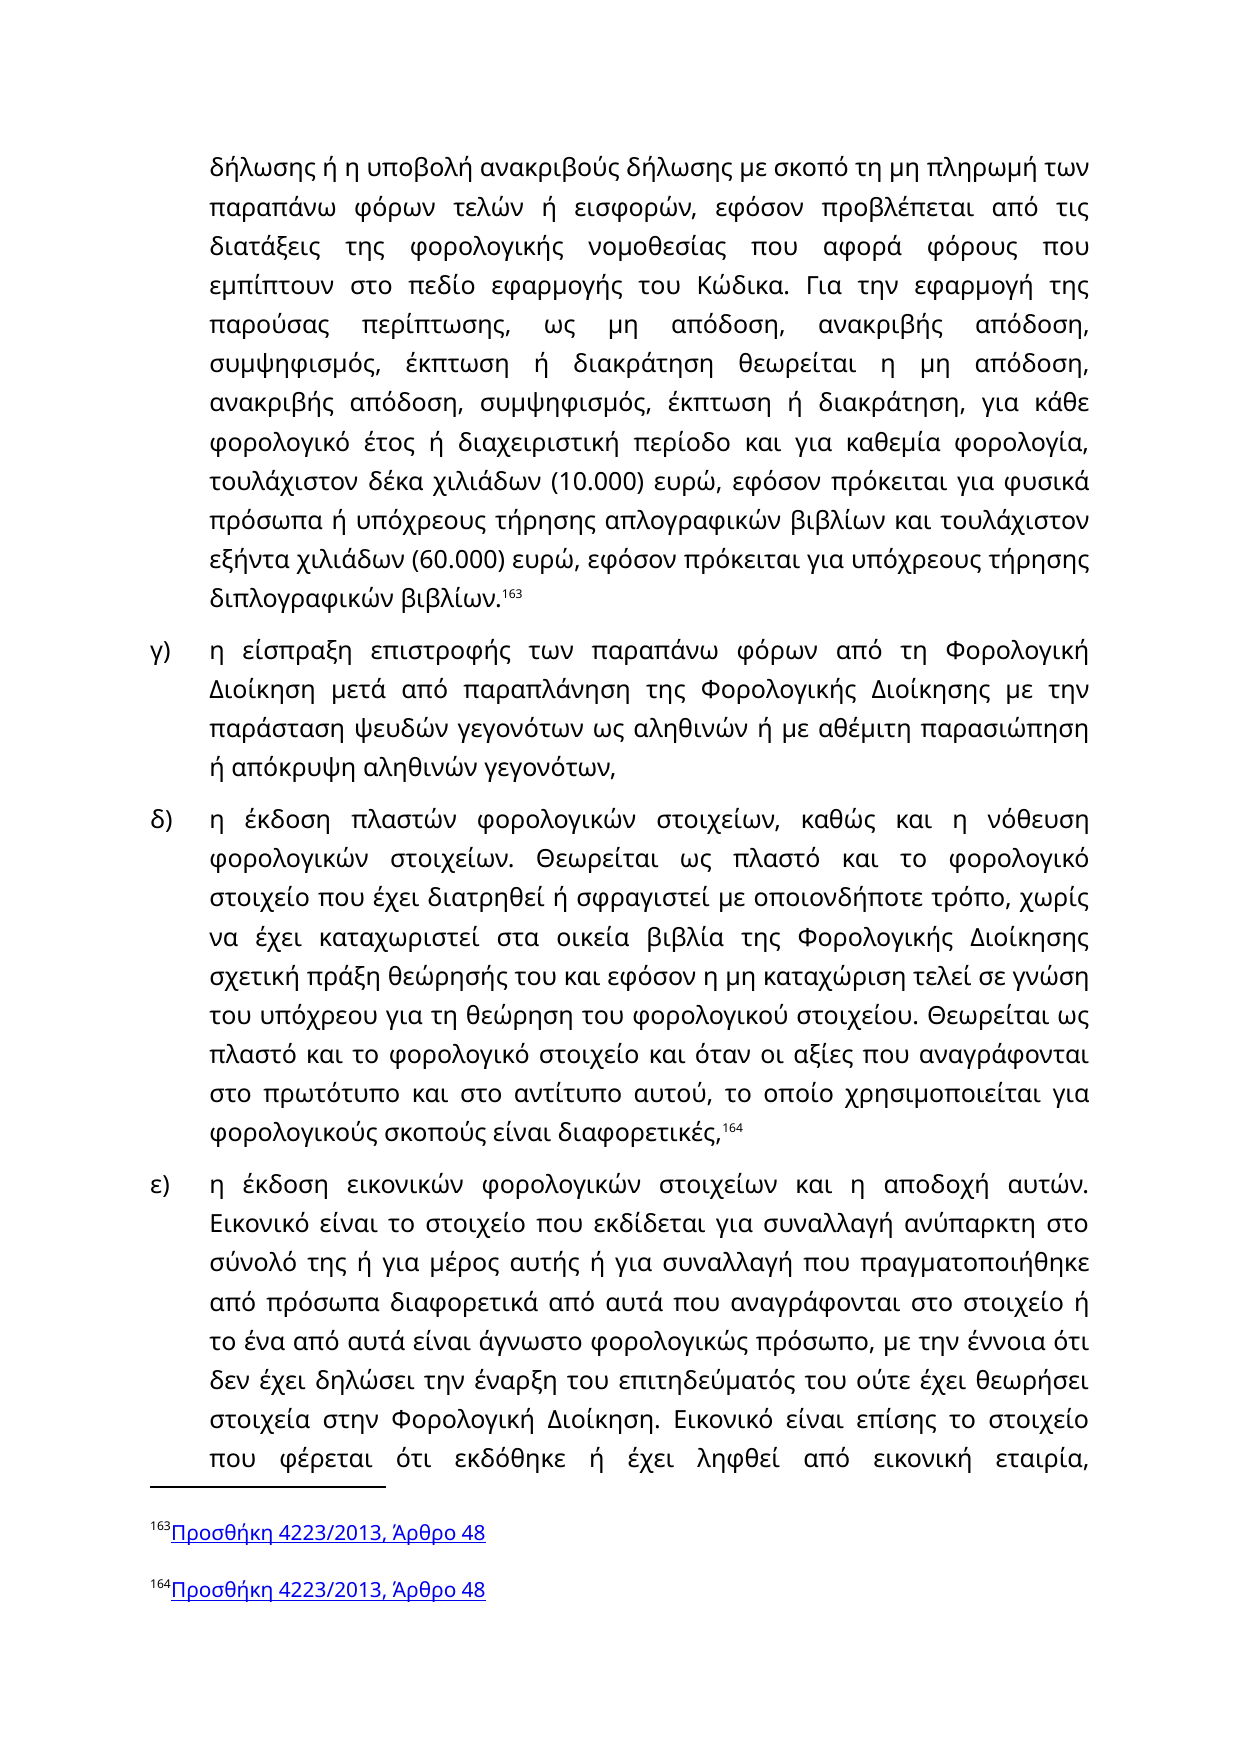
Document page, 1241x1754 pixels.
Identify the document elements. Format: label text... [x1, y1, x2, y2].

text Προσθήκη 4223/2013, Άρθρο 48 [150, 1518, 1090, 1546]
list δ) η έκδοση πλαστών φορολογικών στοιχείων, καθώς και η νόθευση φορολογικών στοιχείων. Θεωρείται ως πλαστό και το φορολογικό στοιχείο που έχει διατρηθεί ή σφραγιστεί με οποιονδήποτε τρόπο, χωρίς να έχει καταχωριστεί στα οικεία βιβλία της Φορολογικής Διοίκησης σχετική πράξη θεώρησής του και εφόσον η μη καταχώριση τελεί σε γνώση του υπόχρεου για τη θεώρηση του φορολογικού στοιχείου. Θεωρείται ως πλαστό και το φορολογικό στοιχείο και όταν οι αξίες που αναγράφονται στο πρωτότυπο και στο αντίτυπο αυτού, το οποίο χρησιμοποιείται για φορολογικούς σκοπούς είναι διαφορετικές, [150, 802, 1090, 1149]
list δήλωσης ή η υποβολή ανακριβούς δήλωσης με σκοπό τη μη πληρωμή των παραπάνω φόρων τελών ή εισφορών, εφόσον προβλέπεται από τις διατάξεις της φορολογικής νομοθεσίας που αφορά φόρους που εμπίπτουν στο πεδίο εφαρμογής του Κώδικα. Για την εφαρμογή της παρούσας περίπτωσης, ως μη απόδοση, ανακριβής απόδοση, συμψηφισμός, έκπτωση ή διακράτηση θεωρείται η μη απόδοση, ανακριβής απόδοση, συμψηφισμός, έκπτωση ή διακράτηση, για κάθε φορολογικό έτος ή διαχειριστική περίοδο και για καθεμία φορολογία, τουλάχιστον δέκα χιλιάδων (10.000) ευρώ, εφόσον πρόκειται για φυσικά πρόσωπα ή υπόχρεους τήρησης απλογραφικών βιβλίων και τουλάχιστον εξήντα χιλιάδων (60.000) ευρώ, εφόσον πρόκειται για υπόχρεους τήρησης διπλογραφικών βιβλίων. [150, 150, 1090, 615]
list ε) η έκδοση εικονικών φορολογικών στοιχείων και η αποδοχή αυτών. Εικονικό είναι το στοιχείο που εκδίδεται για συναλλαγή ανύπαρκτη στο σύνολό της ή για μέρος αυτής ή για συναλλαγή που πραγματοποιήθηκε από πρόσωπα διαφορετικά από αυτά που αναγράφονται στο στοιχείο ή το ένα από αυτά είναι άγνωστο φορολογικώς πρόσωπο, με την έννοια ότι δεν έχει δηλώσει την έναρξη του επιτηδεύματός του ούτε έχει θεωρήσει στοιχεία στην Φορολογική Διοίκηση. Εικονικό είναι επίσης το στοιχείο που φέρεται ότι εκδόθηκε ή έχει ληφθεί από εικονική εταιρία, [150, 1167, 1090, 1475]
list γ) η είσπραξη επιστροφής των παραπάνω φόρων από τη Φορολογική Διοίκηση μετά από παραπλάνηση της Φορολογικής Διοίκησης με την παράσταση ψευδών γεγονότων ως αληθινών ή με αθέμιτη παρασιώπηση ή απόκρυψη αληθινών γεγονότων, [150, 632, 1090, 784]
text Προσθήκη 4223/2013, Άρθρο 48 [150, 1576, 1090, 1604]
